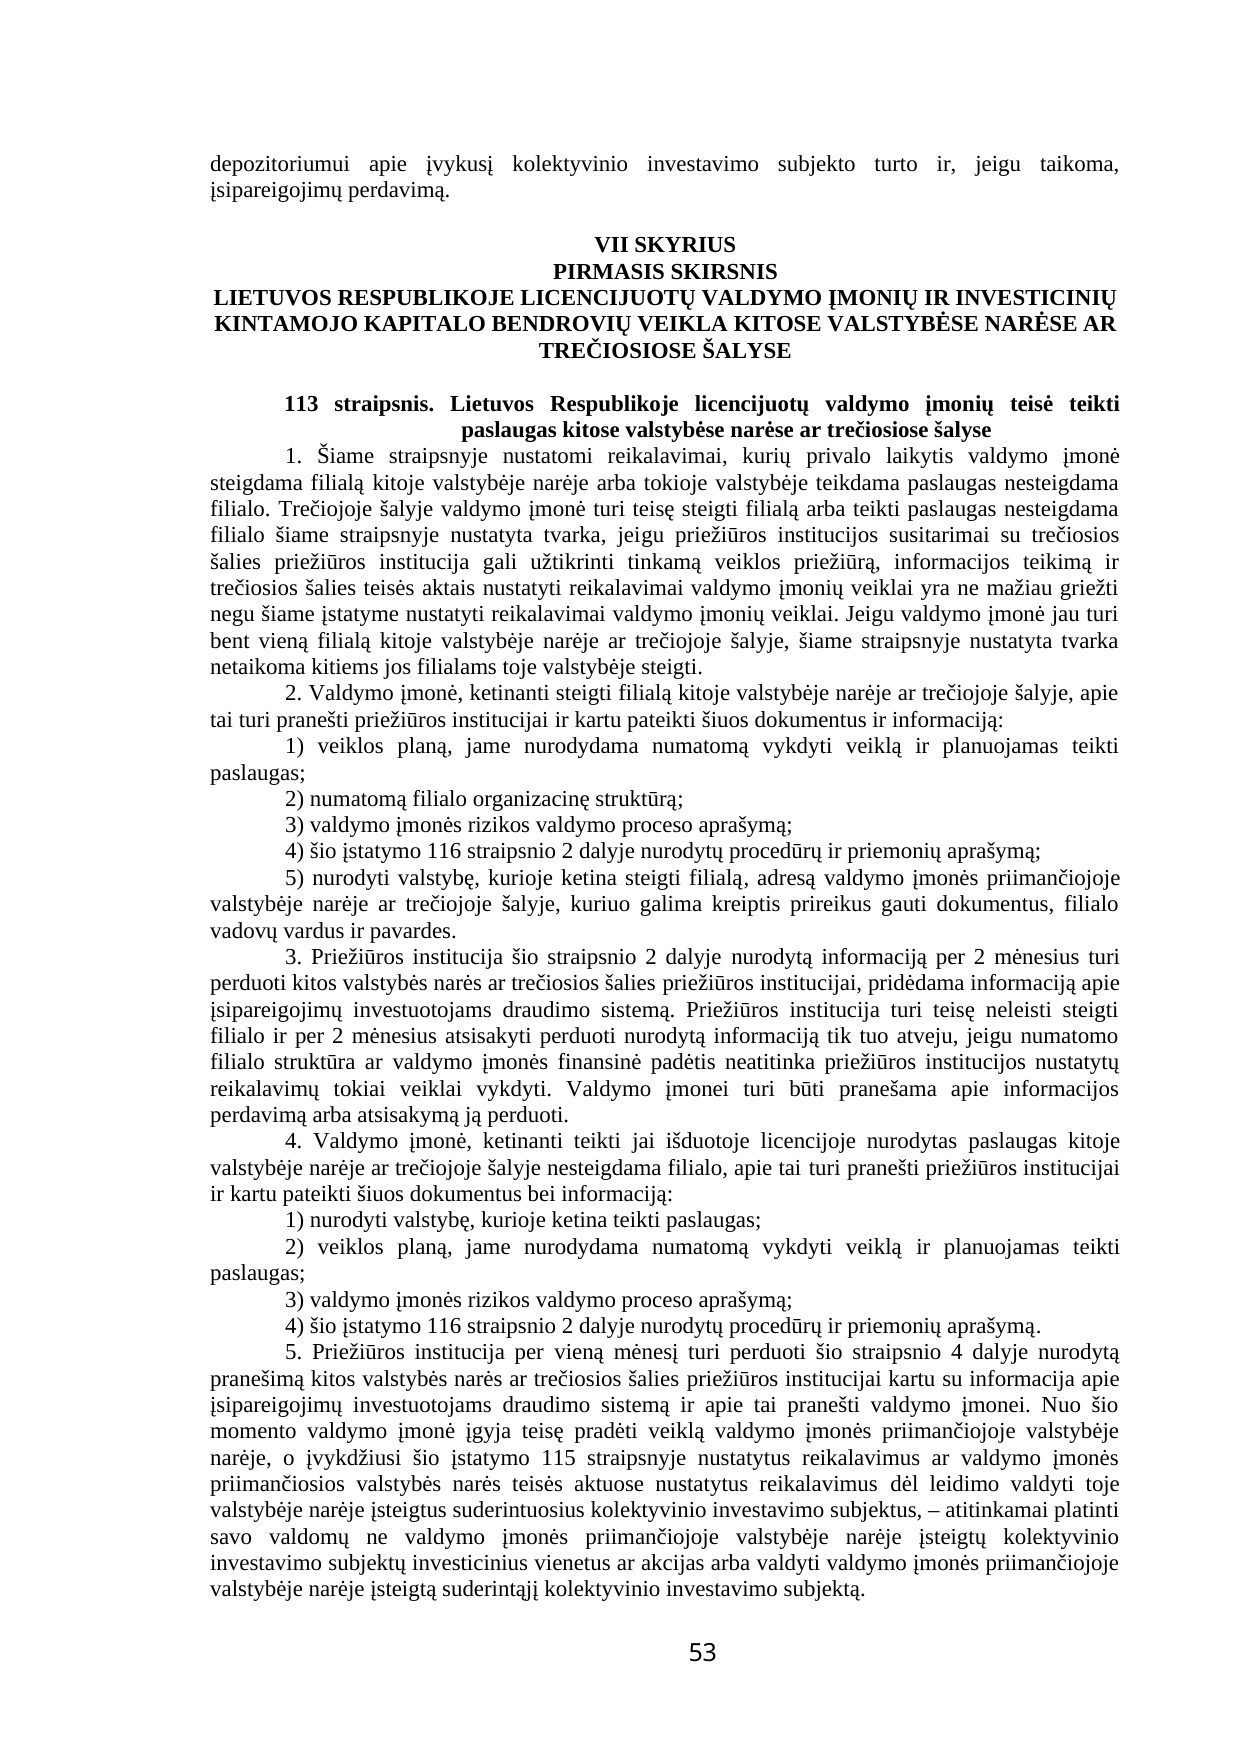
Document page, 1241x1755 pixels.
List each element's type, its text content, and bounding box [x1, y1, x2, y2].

text 2) numatomą filialo organizacinę struktūrą; [210, 785, 1120, 811]
subtitle PIRMASIS SKIRSNIS [210, 258, 1120, 284]
text 1) nurodyti valstybę, kurioje ketina teikti paslaugas; [210, 1207, 1120, 1233]
text 5. Priežiūros institucija per vieną mėnesį turi perduoti šio straipsnio 4 dalyje nurodytą pranešimą kitos valstybės narės ar trečiosios šalies priežiūros institucijai kartu su informacija apie įsipareigojimų investuotojams draudimo sistemą ir apie tai pranešti valdymo įmonei. Nuo šio momento valdymo įmonė įgyja teisę pradėti veiklą valdymo įmonės priimančiojoje valstybėje narėje, o įvykdžiusi šio įstatymo 115 straipsnyje nustatytus reikalavimus ar valdymo įmonės priimančiosios valstybės narės teisės aktuose nustatytus reikalavimus dėl leidimo valdyti toje valstybėje narėje įsteigtus suderintuosius kolektyvinio investavimo subjektus, – atitinkamai platinti savo valdomų ne valdymo įmonės priimančiojoje valstybėje narėje įsteigtų kolektyvinio investavimo subjektų investicinius vienetus ar akcijas arba valdyti valdymo įmonės priimančiojoje valstybėje narėje įsteigtą suderintąjį kolektyvinio investavimo subjektą. [210, 1338, 1120, 1602]
text 5) nurodyti valstybę, kurioje ketina steigti filialą, adresą valdymo įmonės priimančiojoje valstybėje narėje ar trečiojoje šalyje, kuriuo galima kreiptis prireikus gauti dokumentus, filialo vadovų vardus ir pavardes. [210, 864, 1120, 943]
text 1. Šiame straipsnyje nustatomi reikalavimai, kurių privalo laikytis valdymo įmonė steigdama filialą kitoje valstybėje narėje arba tokioje valstybėje teikdama paslaugas nesteigdama filialo. Trečiojoje šalyje valdymo įmonė turi teisę steigti filialą arba teikti paslaugas nesteigdama filialo šiame straipsnyje nustatyta tvarka, jeigu priežiūros institucijos susitarimai su trečiosios šalies priežiūros institucija gali užtikrinti tinkamą veiklos priežiūrą, informacijos teikimą ir trečiosios šalies teisės aktais nustatyti reikalavimai valdymo įmonių veiklai yra ne mažiau griežti negu šiame įstatyme nustatyti reikalavimai valdymo įmonių veiklai. Jeigu valdymo įmonė jau turi bent vieną filialą kitoje valstybėje narėje ar trečiojoje šalyje, šiame straipsnyje nustatyta tvarka netaikoma kitiems jos filialams toje valstybėje steigti. [210, 442, 1120, 679]
text 2. Valdymo įmonė, ketinanti steigti filialą kitoje valstybėje narėje ar trečiojoje šalyje, apie tai turi pranešti priežiūros institucijai ir kartu pateikti šiuos dokumentus ir informaciją: [210, 679, 1120, 732]
text depozitoriumui apie įvykusį kolektyvinio investavimo subjekto turto ir, jeigu taikoma, įsipareigojimų perdavimą. [210, 150, 1120, 203]
text 2) veiklos planą, jame nurodydama numatomą vykdyti veiklą ir planuojamas teikti paslaugas; [210, 1233, 1120, 1286]
text 3) valdymo įmonės rizikos valdymo proceso aprašymą; [210, 811, 1120, 838]
text 4. Valdymo įmonė, ketinanti teikti jai išduotoje licencijoje nurodytas paslaugas kitoje valstybėje narėje ar trečiojoje šalyje nesteigdama filialo, apie tai turi pranešti priežiūros institucijai ir kartu pateikti šiuos dokumentus bei informaciją: [210, 1127, 1120, 1207]
text VII SKYRIUS [210, 231, 1120, 258]
text 3. Priežiūros institucija šio straipsnio 2 dalyje nurodytą informaciją per 2 mėnesius turi perduoti kitos valstybės narės ar trečiosios šalies priežiūros institucijai, pridėdama informaciją apie įsipareigojimų investuotojams draudimo sistemą. Priežiūros institucija turi teisę neleisti steigti filialo ir per 2 mėnesius atsisakyti perduoti nurodytą informaciją tik tuo atveju, jeigu numatomo filialo struktūra ar valdymo įmonės finansinė padėtis neatitinka priežiūros institucijos nustatytų reikalavimų tokiai veiklai vykdyti. Valdymo įmonei turi būti pranešama apie informacijos perdavimą arba atsisakymą ją perduoti. [210, 943, 1120, 1127]
text LIETUVOS RESPUBLIKOJE LICENCIJUOTŲ VALDYMO ĮMONIŲ IR INVESTICINIŲ KINTAMOJO KAPITALO BENDROVIŲ VEIKLA KITOSE VALSTYBĖSE NARĖSE AR TREČIOSIOSE ŠALYSE [210, 284, 1120, 363]
text 4) šio įstatymo 116 straipsnio 2 dalyje nurodytų procedūrų ir priemonių aprašymą; [210, 838, 1120, 864]
text 4) šio įstatymo 116 straipsnio 2 dalyje nurodytų procedūrų ir priemonių aprašymą. [210, 1312, 1120, 1338]
text 1) veiklos planą, jame nurodydama numatomą vykdyti veiklą ir planuojamas teikti paslaugas; [210, 732, 1120, 785]
text 113 straipsnis. Lietuvos Respublikoje licencijuotų valdymo įmonių teisė teikti paslaugas kitose valstybėse narėse ar trečiosiose šalyse [284, 389, 1120, 442]
text 3) valdymo įmonės rizikos valdymo proceso aprašymą; [210, 1286, 1120, 1312]
